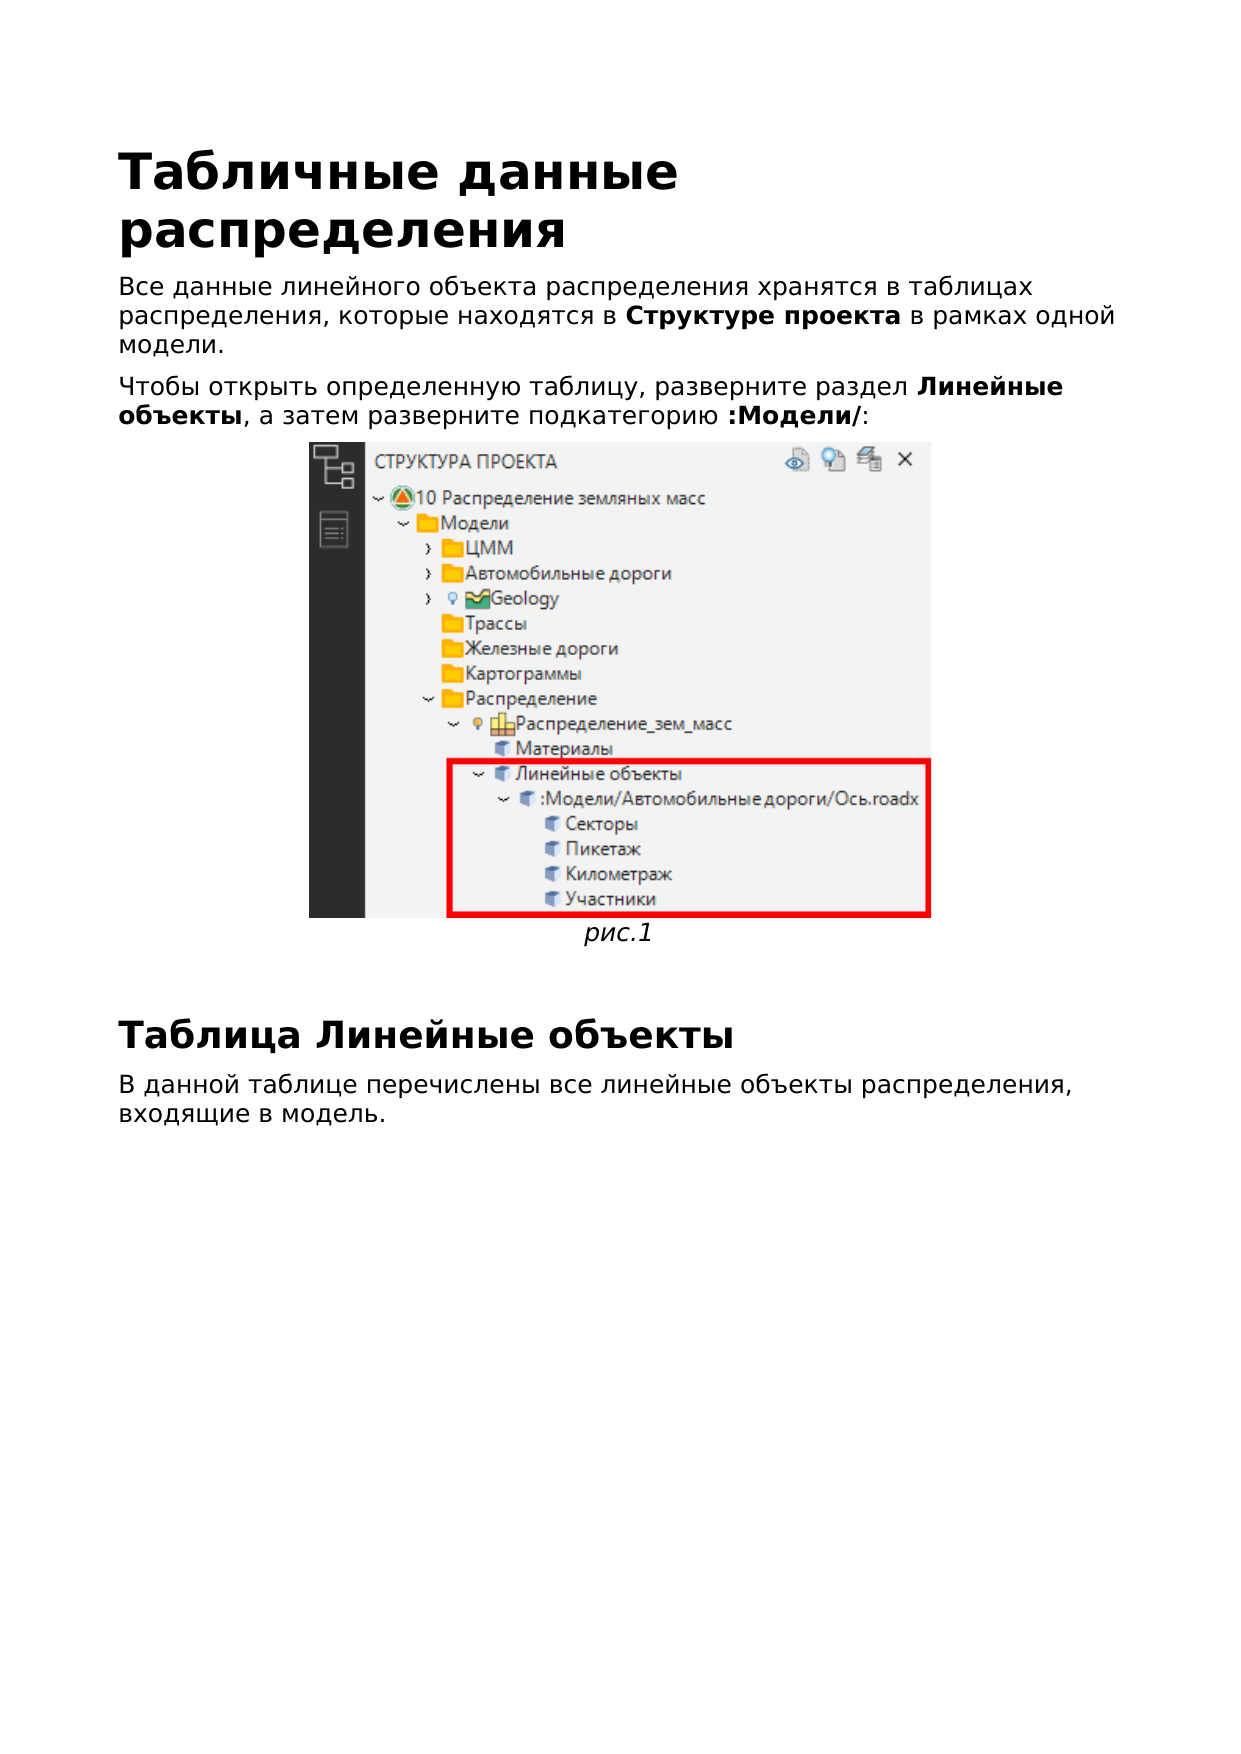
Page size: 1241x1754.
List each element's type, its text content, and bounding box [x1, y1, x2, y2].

text Все данные линейного объекта распределения хранятся в таблицах распределения, которые находятся в Структуре проекта в рамках одной модели. [118, 272, 1122, 359]
text рис.1 [309, 918, 931, 947]
subtitle Табличные данные распределения [118, 143, 1122, 259]
subtitle Таблица Линейные объекты [118, 1014, 1122, 1057]
picture [309, 442, 932, 918]
text В данной таблице перечислены все линейные объекты распределения, входящие в модель. [118, 1070, 1122, 1128]
text Чтобы открыть определенную таблицу, разверните раздел Линейные объекты, а затем разверните подкатегорию :Модели/: [118, 372, 1122, 430]
